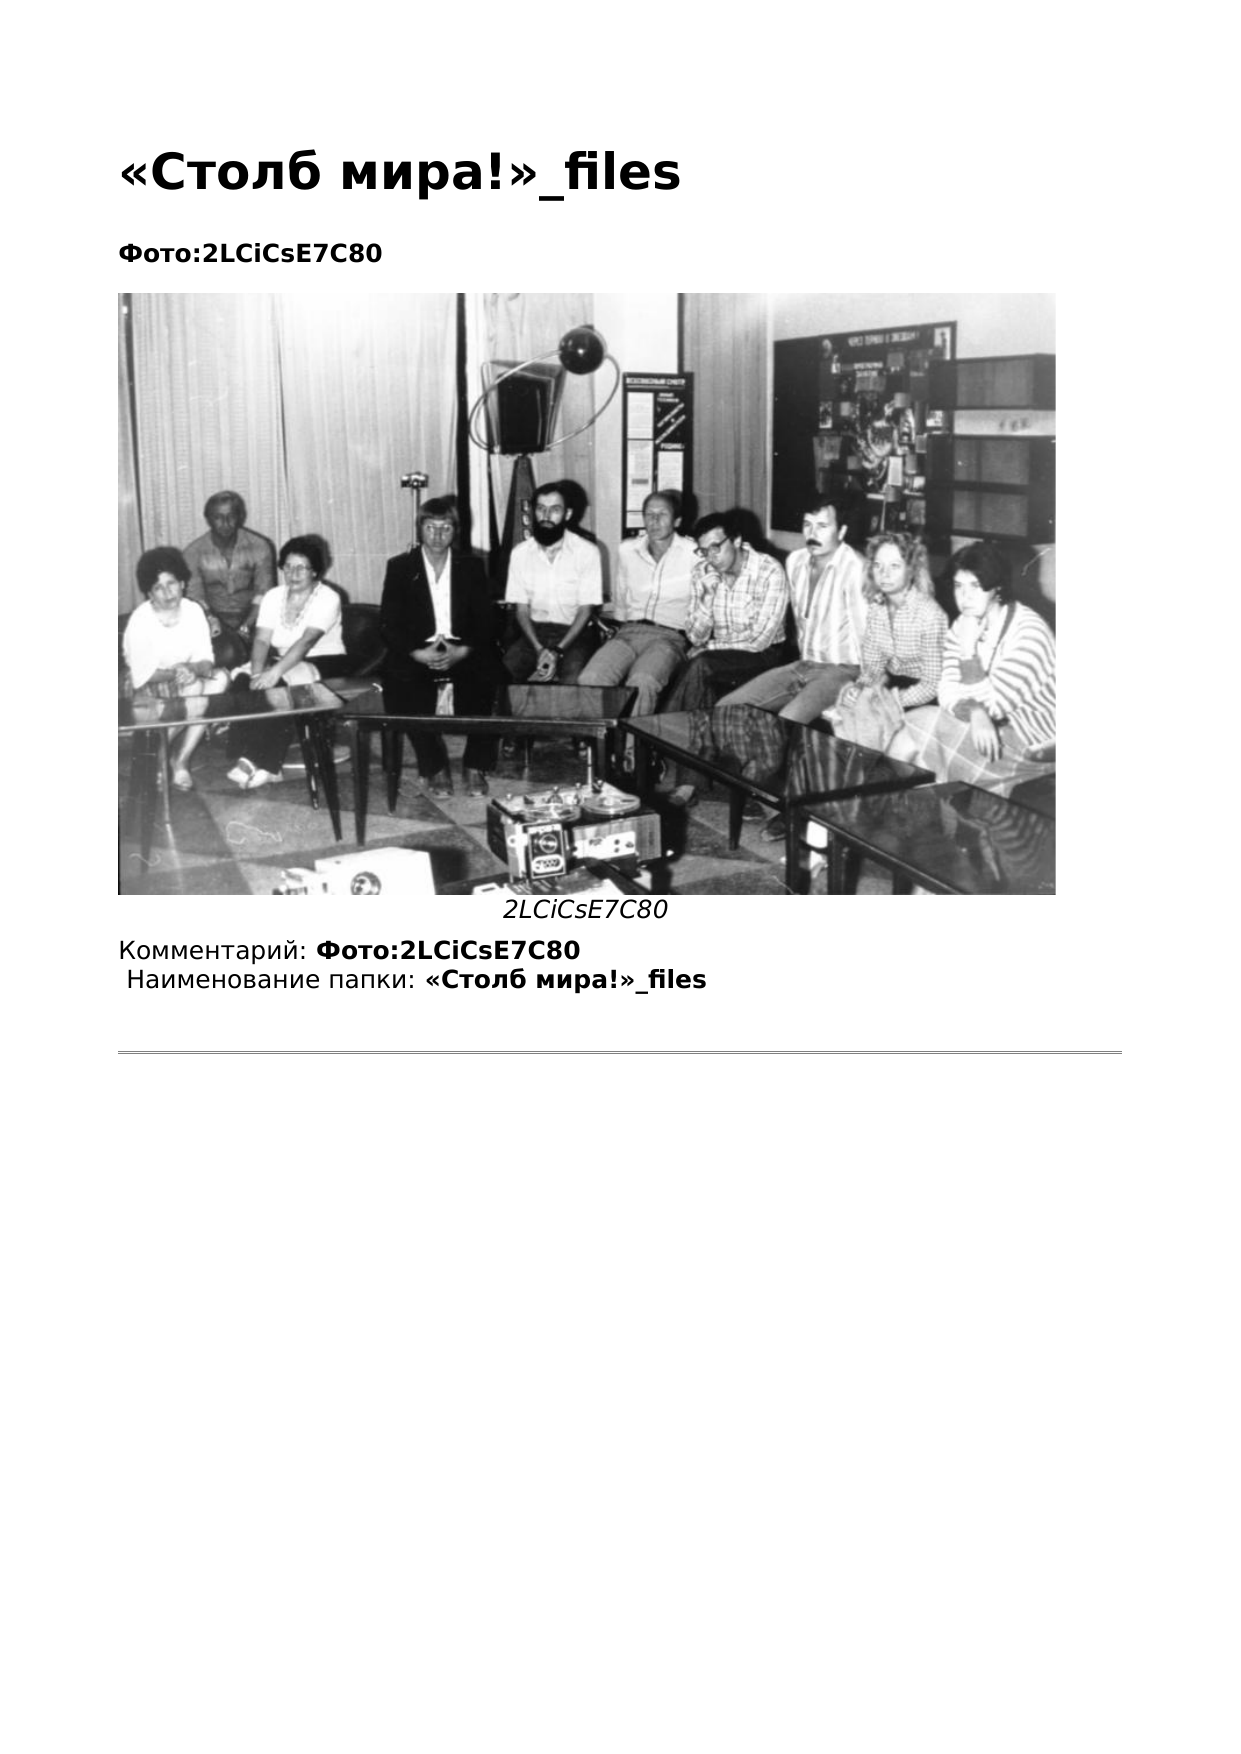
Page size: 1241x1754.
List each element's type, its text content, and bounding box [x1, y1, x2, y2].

text Комментарий: Фото:2LCiCsE7C80 Наименование папки: «Столб мира!»_files [118, 936, 1122, 1024]
subtitle «Столб мира!»_files [118, 143, 1122, 201]
subtitle Фото:2LCiCsE7C80 [118, 239, 1122, 268]
text 2LCiCsE7C80 [118, 895, 1056, 924]
picture [118, 293, 1056, 895]
